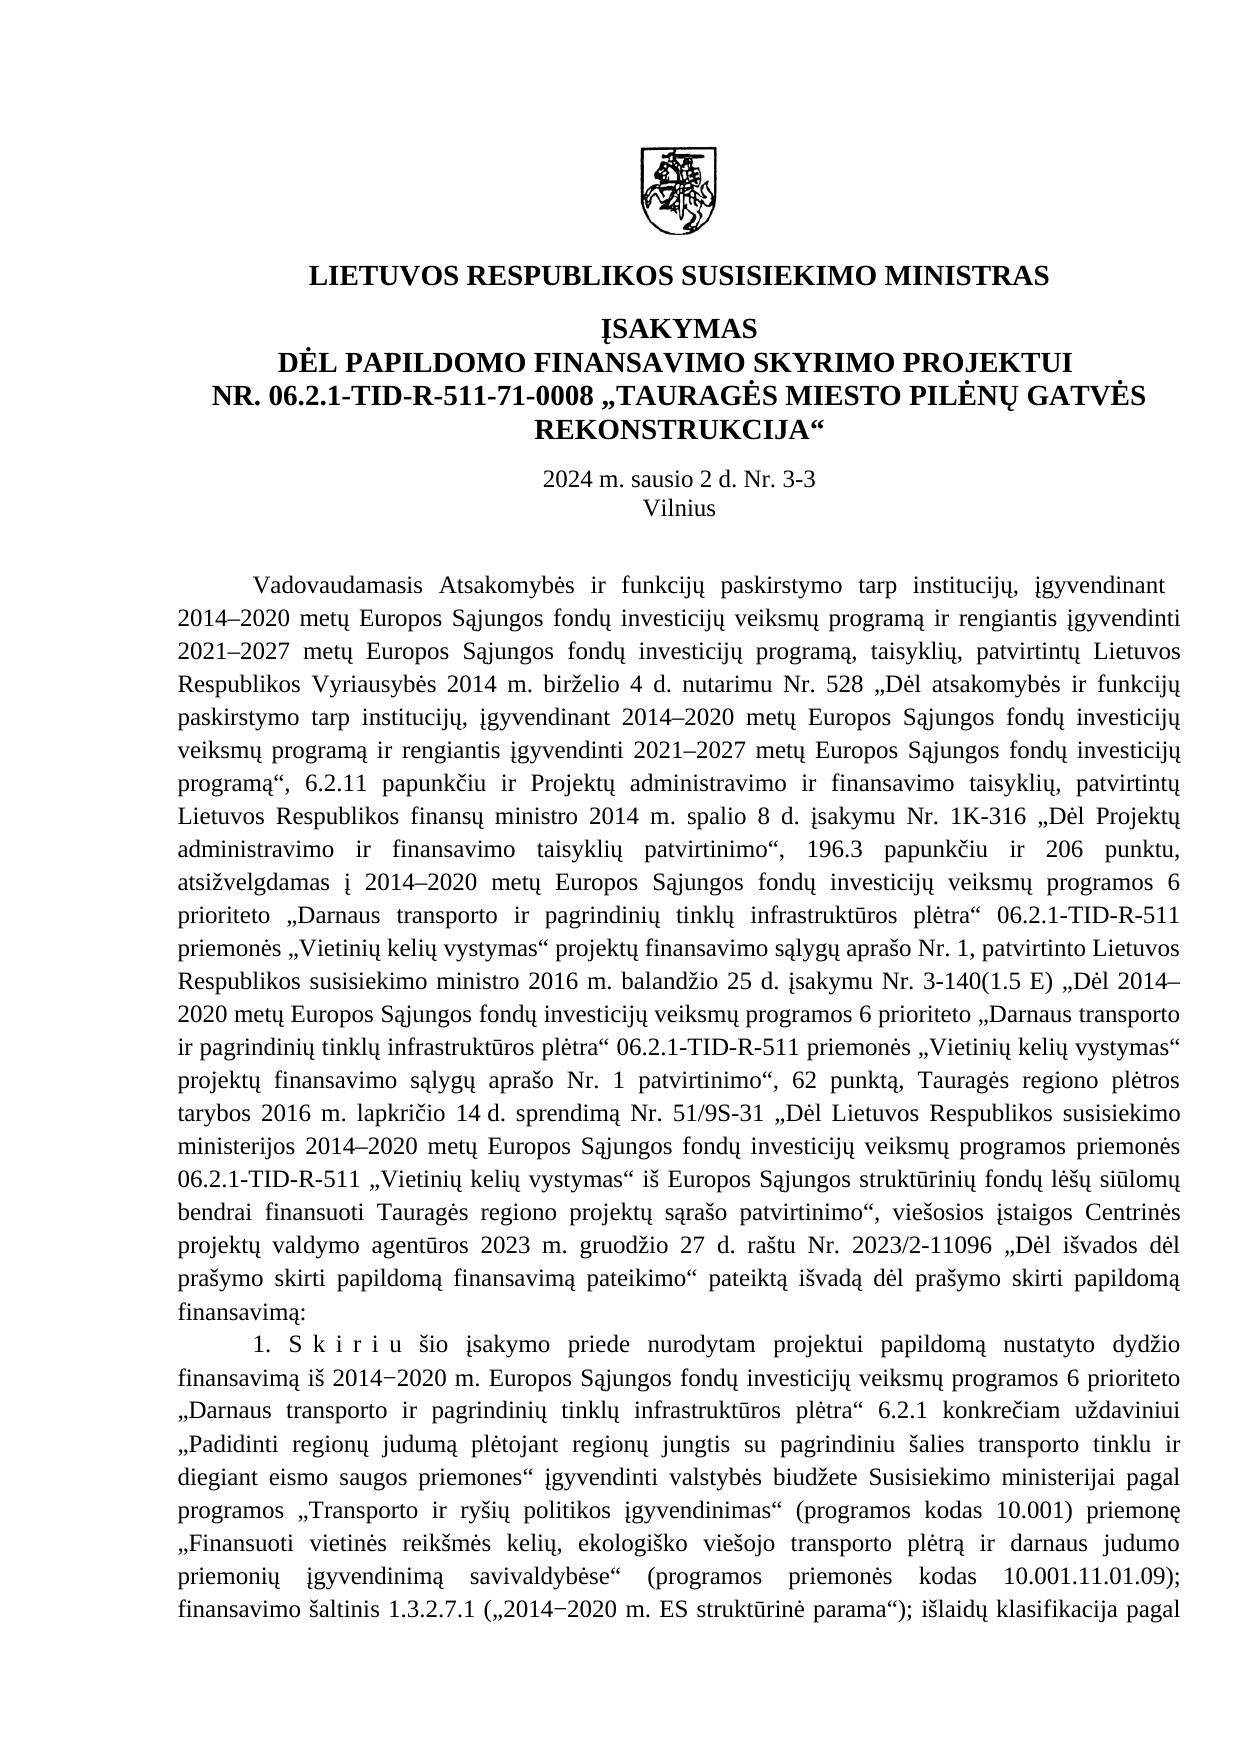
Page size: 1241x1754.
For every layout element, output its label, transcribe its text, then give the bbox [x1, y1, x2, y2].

text ĮSAKYMAS [177, 311, 1181, 345]
text 2024 m. sausio 2 d. Nr. 3-3 [177, 464, 1181, 493]
text Vadovaudamasis Atsakomybės ir funkcijų paskirstymo tarp institucijų, įgyvendinant 2014–2020 metų Europos Sąjungos fondų investicijų veiksmų programą ir rengiantis įgyvendinti 2021–2027 metų Europos Sąjungos fondų investicijų programą, taisyklių, patvirtintų Lietuvos Respublikos Vyriausybės 2014 m. birželio 4 d. nutarimu Nr. 528 „Dėl atsakomybės ir funkcijų paskirstymo tarp institucijų, įgyvendinant 2014–2020 metų Europos Sąjungos fondų investicijų veiksmų programą ir rengiantis įgyvendinti 2021–2027 metų Europos Sąjungos fondų investicijų programą“, 6.2.11 papunkčiu ir Projektų administravimo ir finansavimo taisyklių, patvirtintų Lietuvos Respublikos finansų ministro 2014 m. spalio 8 d. įsakymu Nr. 1K-316 „Dėl Projektų administravimo ir finansavimo taisyklių patvirtinimo“, 196.3 papunkčiu ir 206 punktu, atsižvelgdamas į 2014–2020 metų Europos Sąjungos fondų investicijų veiksmų programos 6 prioriteto „Darnaus transporto ir pagrindinių tinklų infrastruktūros plėtra“ 06.2.1-TID-R-511 priemonės „Vietinių kelių vystymas“ projektų finansavimo sąlygų aprašo Nr. 1, patvirtinto Lietuvos Respublikos susisiekimo ministro 2016 m. balandžio 25 d. įsakymu Nr. 3-140(1.5 E) „Dėl 2014–2020 metų Europos Sąjungos fondų investicijų veiksmų programos 6 prioriteto „Darnaus transporto ir pagrindinių tinklų infrastruktūros plėtra“ 06.2.1-TID-R-511 priemonės „Vietinių kelių vystymas“ projektų finansavimo sąlygų aprašo Nr. 1 patvirtinimo“, 62 punktą, Tauragės regiono plėtros tarybos 2016 m. lapkričio 14 d. sprendimą Nr. 51/9S-31 „Dėl Lietuvos Respublikos susisiekimo ministerijos 2014–2020 metų Europos Sąjungos fondų investicijų veiksmų programos priemonės 06.2.1-TID-R-511 „Vietinių kelių vystymas“ iš Europos Sąjungos struktūrinių fondų lėšų siūlomų bendrai finansuoti Tauragės regiono projektų sąrašo patvirtinimo“, viešosios įstaigos Centrinės projektų valdymo agentūros 2023 m. gruodžio 27 d. raštu Nr. 2023/2-11096 „Dėl išvados dėl prašymo skirti papildomą finansavimą pateikimo“ pateiktą išvadą dėl prašymo skirti papildomą finansavimą: [177, 570, 1181, 1325]
text DĖL PAPILDOMO FINANSAVIMO SKYRIMO PROJEKTUI [177, 345, 1181, 378]
text Vilnius [177, 493, 1181, 522]
text LIETUVOS RESPUBLIKOS SUSISIEKIMO MINISTRAS [177, 258, 1181, 292]
text NR. 06.2.1-TID-R-511-71-0008 „TAURAGĖS MIESTO PILĖNŲ GATVĖS REKONSTRUKCIJA“ [177, 378, 1181, 445]
text 1. Skiriu šio įsakymo priede nurodytam projektui papildomą nustatyto dydžio finansavimą iš 2014−2020 m. Europos Sąjungos fondų investicijų veiksmų programos 6 prioriteto „Darnaus transporto ir pagrindinių tinklų infrastruktūros plėtra“ 6.2.1 konkrečiam uždaviniui „Padidinti regionų judumą plėtojant regionų jungtis su pagrindiniu šalies transporto tinklu ir diegiant eismo saugos priemones“ įgyvendinti valstybės biudžete Susisiekimo ministerijai pagal programos „Transporto ir ryšių politikos įgyvendinimas“ (programos kodas 10.001) priemonę „Finansuoti vietinės reikšmės kelių, ekologiško viešojo transporto plėtrą ir darnaus judumo priemonių įgyvendinimą savivaldybėse“ (programos priemonės kodas 10.001.11.01.09); finansavimo šaltinis 1.3.2.7.1 („2014−2020 m. ES struktūrinė parama“); išlaidų klasifikacija pagal [177, 1329, 1181, 1622]
